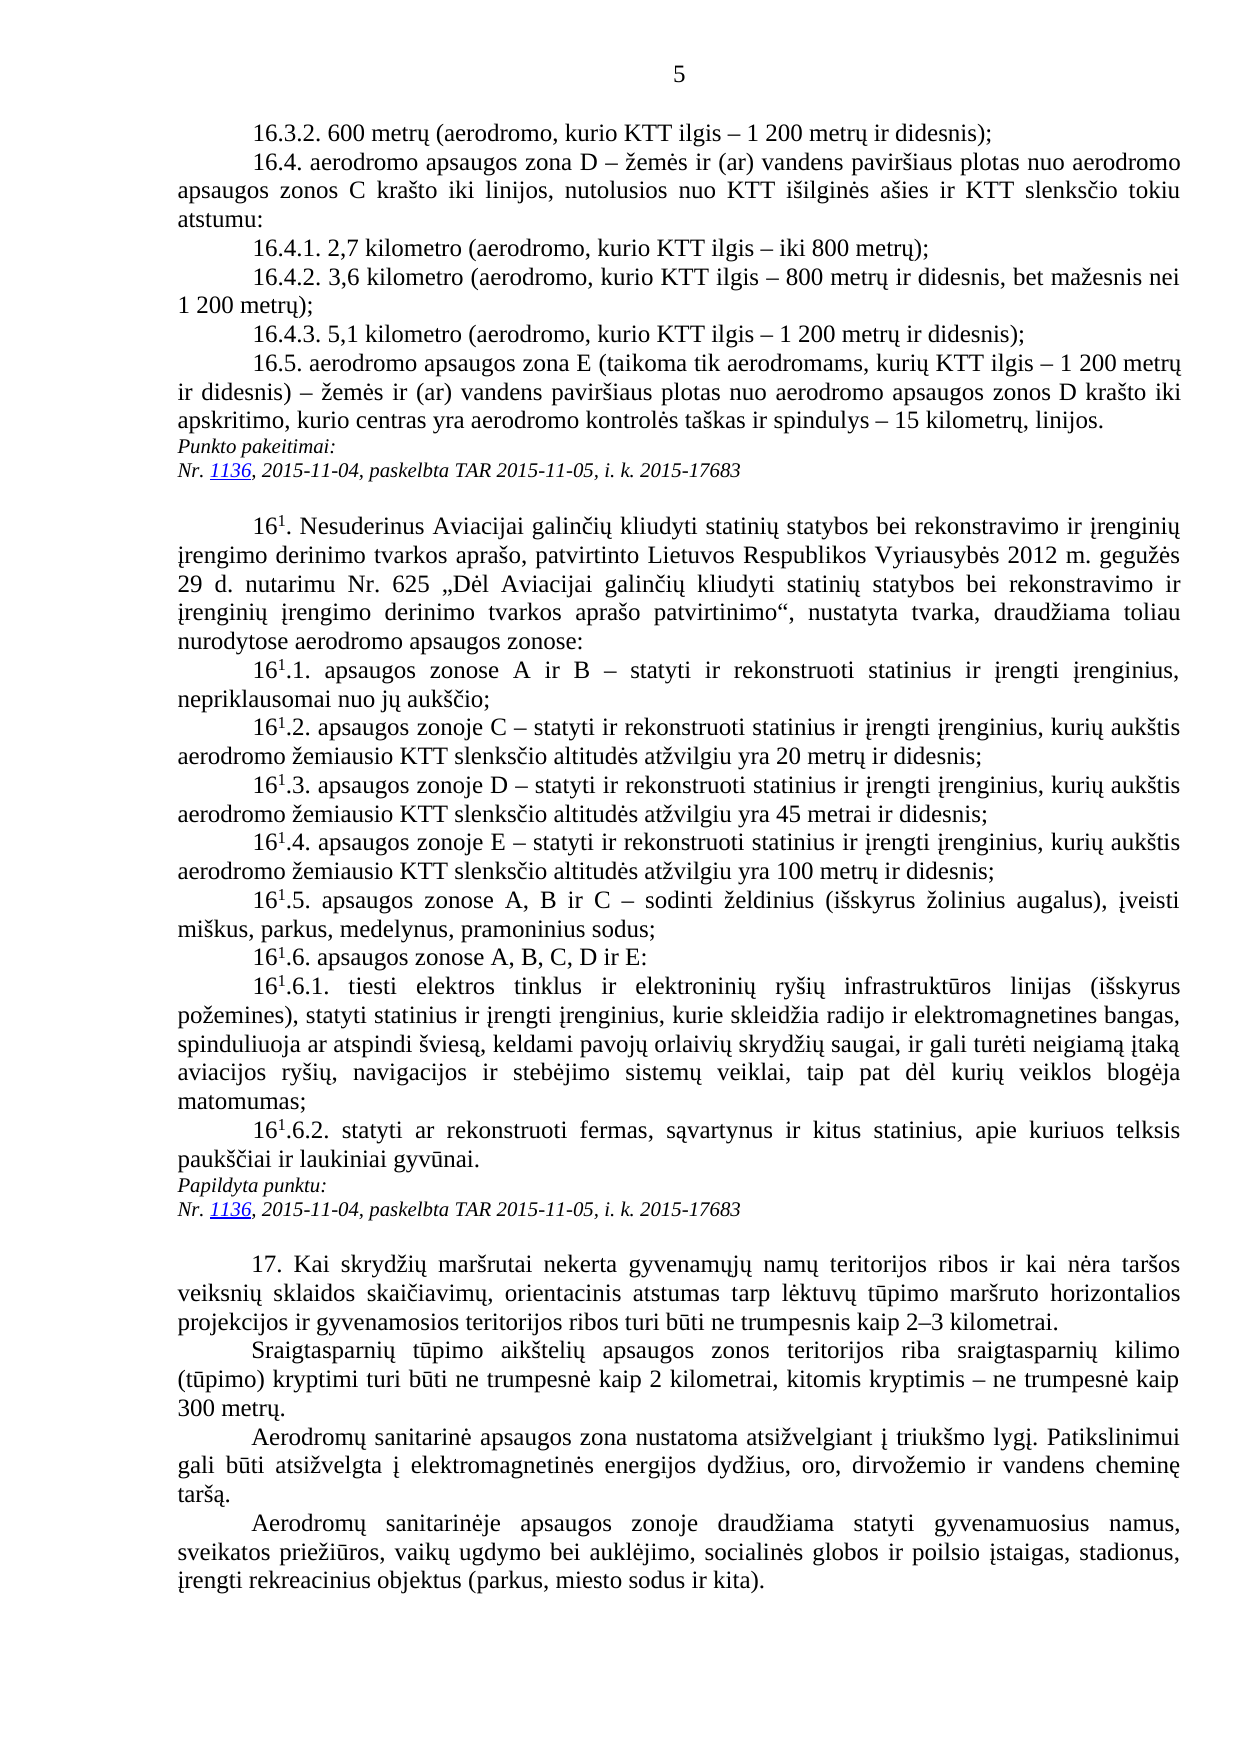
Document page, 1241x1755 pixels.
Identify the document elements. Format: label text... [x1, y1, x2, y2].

text 161.6.2. statyti ar rekonstruoti fermas, sąvartynus ir kitus statinius, apie kuriuos telksis paukščiai ir laukiniai gyvūnai. [177, 1115, 1181, 1172]
text 161.2. apsaugos zonoje C – statyti ir rekonstruoti statinius ir įrengti įrenginius, kurių aukštis aerodromo žemiausio KTT slenksčio altitudės atžvilgiu yra 20 metrų ir didesnis; [177, 712, 1181, 770]
text Aerodromų sanitarinė apsaugos zona nustatoma atsižvelgiant į triukšmo lygį. Patikslinimui gali būti atsižvelgta į elektromagnetinės energijos dydžius, oro, dirvožemio ir vandens cheminę taršą. [177, 1422, 1181, 1508]
text Papildyta punktu: [177, 1172, 1181, 1197]
text 16.4.3. 5,1 kilometro (aerodromo, kurio KTT ilgis – 1 200 metrų ir didesnis); [177, 319, 1181, 348]
text 161.3. apsaugos zonoje D – statyti ir rekonstruoti statinius ir įrengti įrenginius, kurių aukštis aerodromo žemiausio KTT slenksčio altitudės atžvilgiu yra 45 metrai ir didesnis; [177, 770, 1181, 827]
text 161.6. apsaugos zonose A, B, C, D ir E: [177, 942, 1181, 971]
text 16.4.1. 2,7 kilometro (aerodromo, kurio KTT ilgis – iki 800 metrų); [177, 233, 1181, 262]
text 161.6.1. tiesti elektros tinklus ir elektroninių ryšių infrastruktūros linijas (išskyrus požemines), statyti statinius ir įrengti įrenginius, kurie skleidžia radijo ir elektromagnetines bangas, spinduliuoja ar atspindi šviesą, keldami pavojų orlaivių skrydžių saugai, ir gali turėti neigiamą įtaką aviacijos ryšių, navigacijos ir stebėjimo sistemų veiklai, taip pat dėl kurių veiklos blogėja matomumas; [177, 971, 1181, 1115]
text 16.5. aerodromo apsaugos zona E (taikoma tik aerodromams, kurių KTT ilgis – 1 200 metrų ir didesnis) – žemės ir (ar) vandens paviršiaus plotas nuo aerodromo apsaugos zonos D krašto iki apskritimo, kurio centras yra aerodromo kontrolės taškas ir spindulys – 15 kilometrų, linijos. [177, 348, 1181, 434]
text Nr. 1136, 2015-11-04, paskelbta TAR 2015-11-05, i. k. 2015-17683 [177, 458, 1181, 482]
text 161.1. apsaugos zonose A ir B – statyti ir rekonstruoti statinius ir įrengti įrenginius, nepriklausomai nuo jų aukščio; [177, 655, 1181, 712]
text Aerodromų sanitarinėje apsaugos zonoje draudžiama statyti gyvenamuosius namus, sveikatos priežiūros, vaikų ugdymo bei auklėjimo, socialinės globos ir poilsio įstaigas, stadionus, įrengti rekreacinius objektus (parkus, miesto sodus ir kita). [177, 1508, 1181, 1594]
text 16.4. aerodromo apsaugos zona D – žemės ir (ar) vandens paviršiaus plotas nuo aerodromo apsaugos zonos C krašto iki linijos, nutolusios nuo KTT išilginės ašies ir KTT slenksčio tokiu atstumu: [177, 147, 1181, 233]
text 161.4. apsaugos zonoje E – statyti ir rekonstruoti statinius ir įrengti įrenginius, kurių aukštis aerodromo žemiausio KTT slenksčio altitudės atžvilgiu yra 100 metrų ir didesnis; [177, 827, 1181, 885]
text Sraigtasparnių tūpimo aikštelių apsaugos zonos teritorijos riba sraigtasparnių kilimo (tūpimo) kryptimi turi būti ne trumpesnė kaip 2 kilometrai, kitomis kryptimis – ne trumpesnė kaip 300 metrų. [177, 1336, 1181, 1422]
text 16.3.2. 600 metrų (aerodromo, kurio KTT ilgis – 1 200 metrų ir didesnis); [177, 118, 1181, 147]
text 161. Nesuderinus Aviacijai galinčių kliudyti statinių statybos bei rekonstravimo ir įrenginių įrengimo derinimo tvarkos aprašo, patvirtinto Lietuvos Respublikos Vyriausybės 2012 m. gegužės 29 d. nutarimu Nr. 625 „Dėl Aviacijai galinčių kliudyti statinių statybos bei rekonstravimo ir įrenginių įrengimo derinimo tvarkos aprašo patvirtinimo“, nustatyta tvarka, draudžiama toliau nurodytose aerodromo apsaugos zonose: [177, 511, 1181, 655]
text Nr. 1136, 2015-11-04, paskelbta TAR 2015-11-05, i. k. 2015-17683 [177, 1197, 1181, 1221]
text 17. Kai skrydžių maršrutai nekerta gyvenamųjų namų teritorijos ribos ir kai nėra taršos veiksnių sklaidos skaičiavimų, orientacinis atstumas tarp lėktuvų tūpimo maršruto horizontalios projekcijos ir gyvenamosios teritorijos ribos turi būti ne trumpesnis kaip 2–3 kilometrai. [177, 1249, 1181, 1336]
text 161.5. apsaugos zonose A, B ir C – sodinti želdinius (išskyrus žolinius augalus), įveisti miškus, parkus, medelynus, pramoninius sodus; [177, 885, 1181, 942]
text Punkto pakeitimai: [177, 434, 1181, 458]
text 16.4.2. 3,6 kilometro (aerodromo, kurio KTT ilgis – 800 metrų ir didesnis, bet mažesnis nei 1 200 metrų); [177, 262, 1181, 319]
